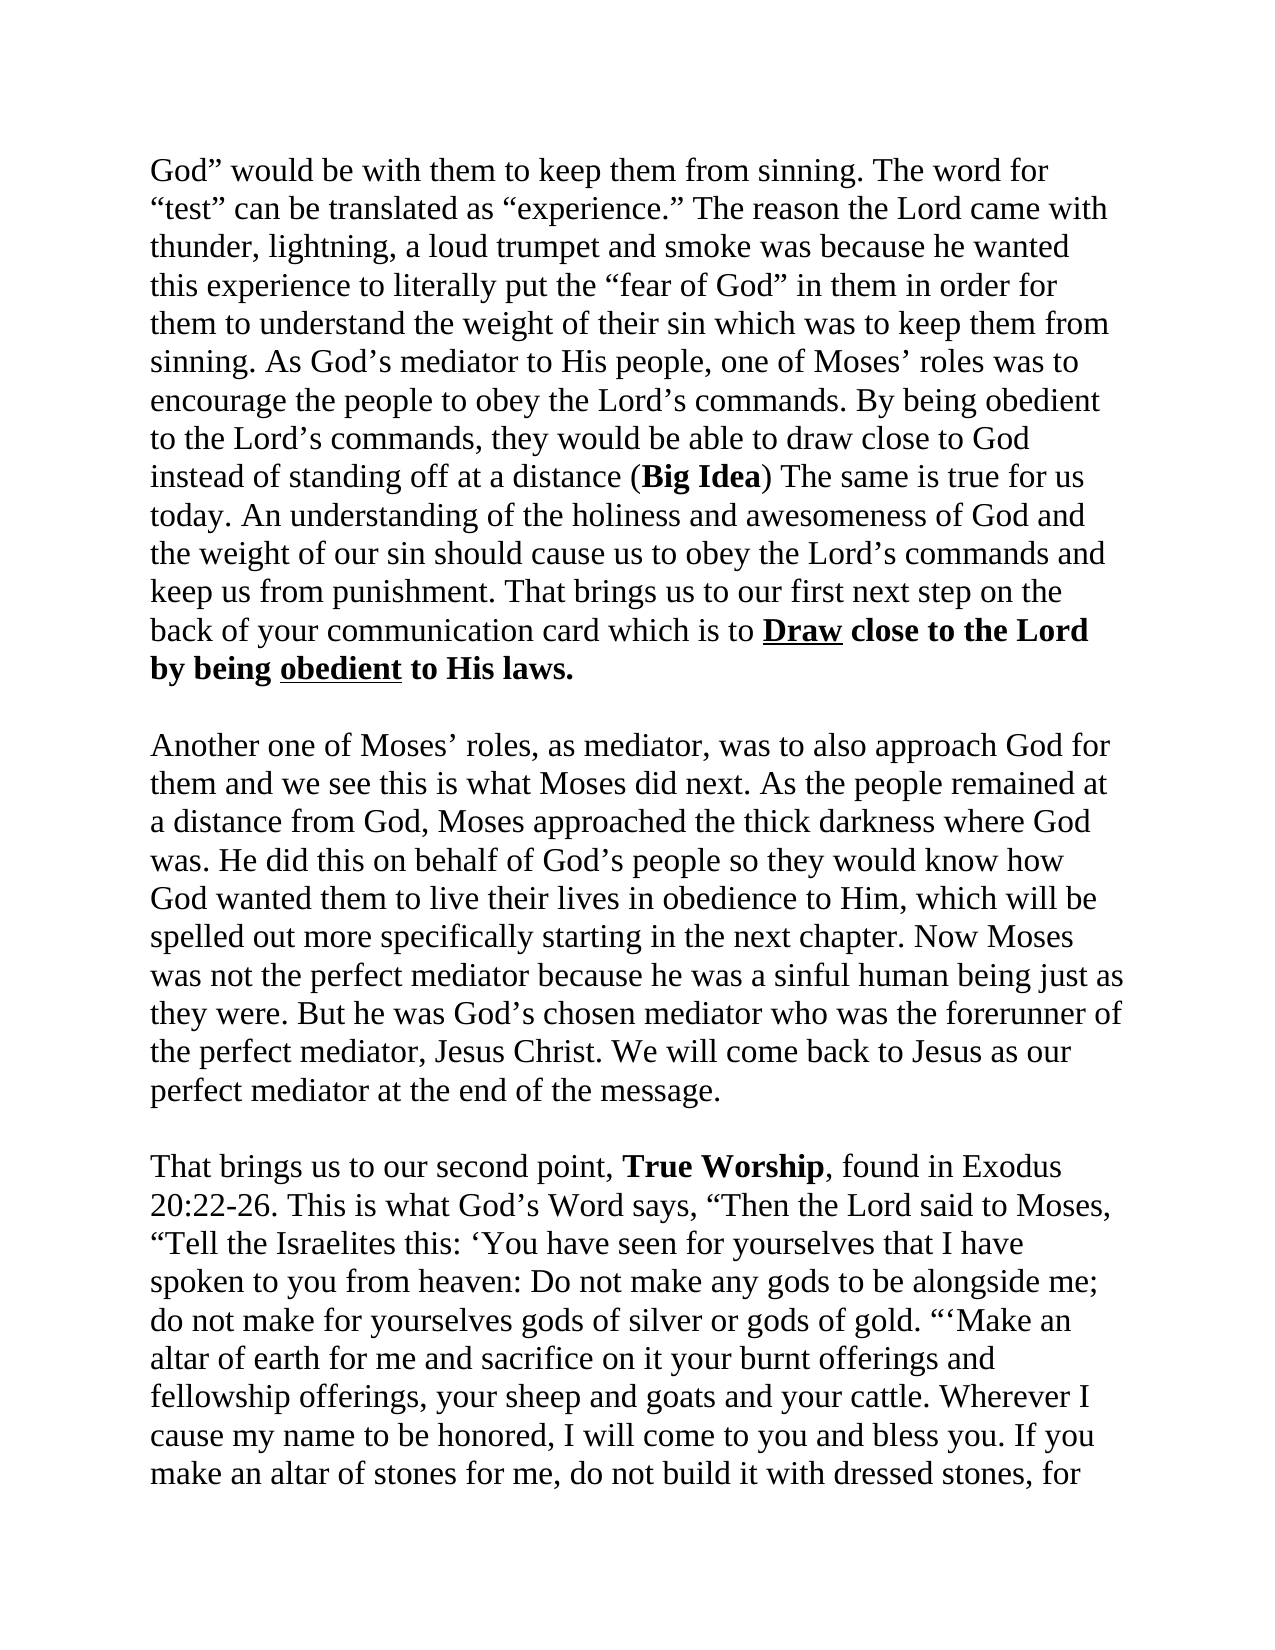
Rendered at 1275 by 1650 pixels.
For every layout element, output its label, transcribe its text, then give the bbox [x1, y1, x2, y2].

text That brings us to our second point, True Worship, found in Exodus 20:22-26. This is what God’s Word says, “Then the Lord said to Moses, “Tell the Israelites this: ‘You have seen for yourselves that I have spoken to you from heaven: Do not make any gods to be alongside me; do not make for yourselves gods of silver or gods of gold. “‘Make an altar of earth for me and sacrifice on it your burnt offerings and fellowship offerings, your sheep and goats and your cattle. Wherever I cause my name to be honored, I will come to you and bless you. If you make an altar of stones for me, do not build it with dressed stones, for [150, 1147, 1125, 1492]
text Another one of Moses’ roles, as mediator, was to also approach God for them and we see this is what Moses did next. As the people remained at a distance from God, Moses approached the thick darkness where God was. He did this on behalf of God’s people so they would know how God wanted them to live their lives in obedience to Him, which will be spelled out more specifically starting in the next chapter. Now Moses was not the perfect mediator because he was a sinful human being just as they were. But he was God’s chosen mediator who was the forerunner of the perfect mediator, Jesus Christ. We will come back to Jesus as our perfect mediator at the end of the message. [150, 725, 1125, 1108]
text God” would be with them to keep them from sinning. The word for “test” can be translated as “experience.” The reason the Lord came with thunder, lightning, a loud trumpet and smoke was because he wanted this experience to literally put the “fear of God” in them in order for them to understand the weight of their sin which was to keep them from sinning. As God’s mediator to His people, one of Moses’ roles was to encourage the people to obey the Lord’s commands. By being obedient to the Lord’s commands, they would be able to draw close to God instead of standing off at a distance (Big Idea) The same is true for us today. An understanding of the holiness and awesomeness of God and the weight of our sin should cause us to obey the Lord’s commands and keep us from punishment. That brings us to our first next step on the back of your communication card which is to Draw close to the Lord by being obedient to His laws. [150, 150, 1125, 687]
